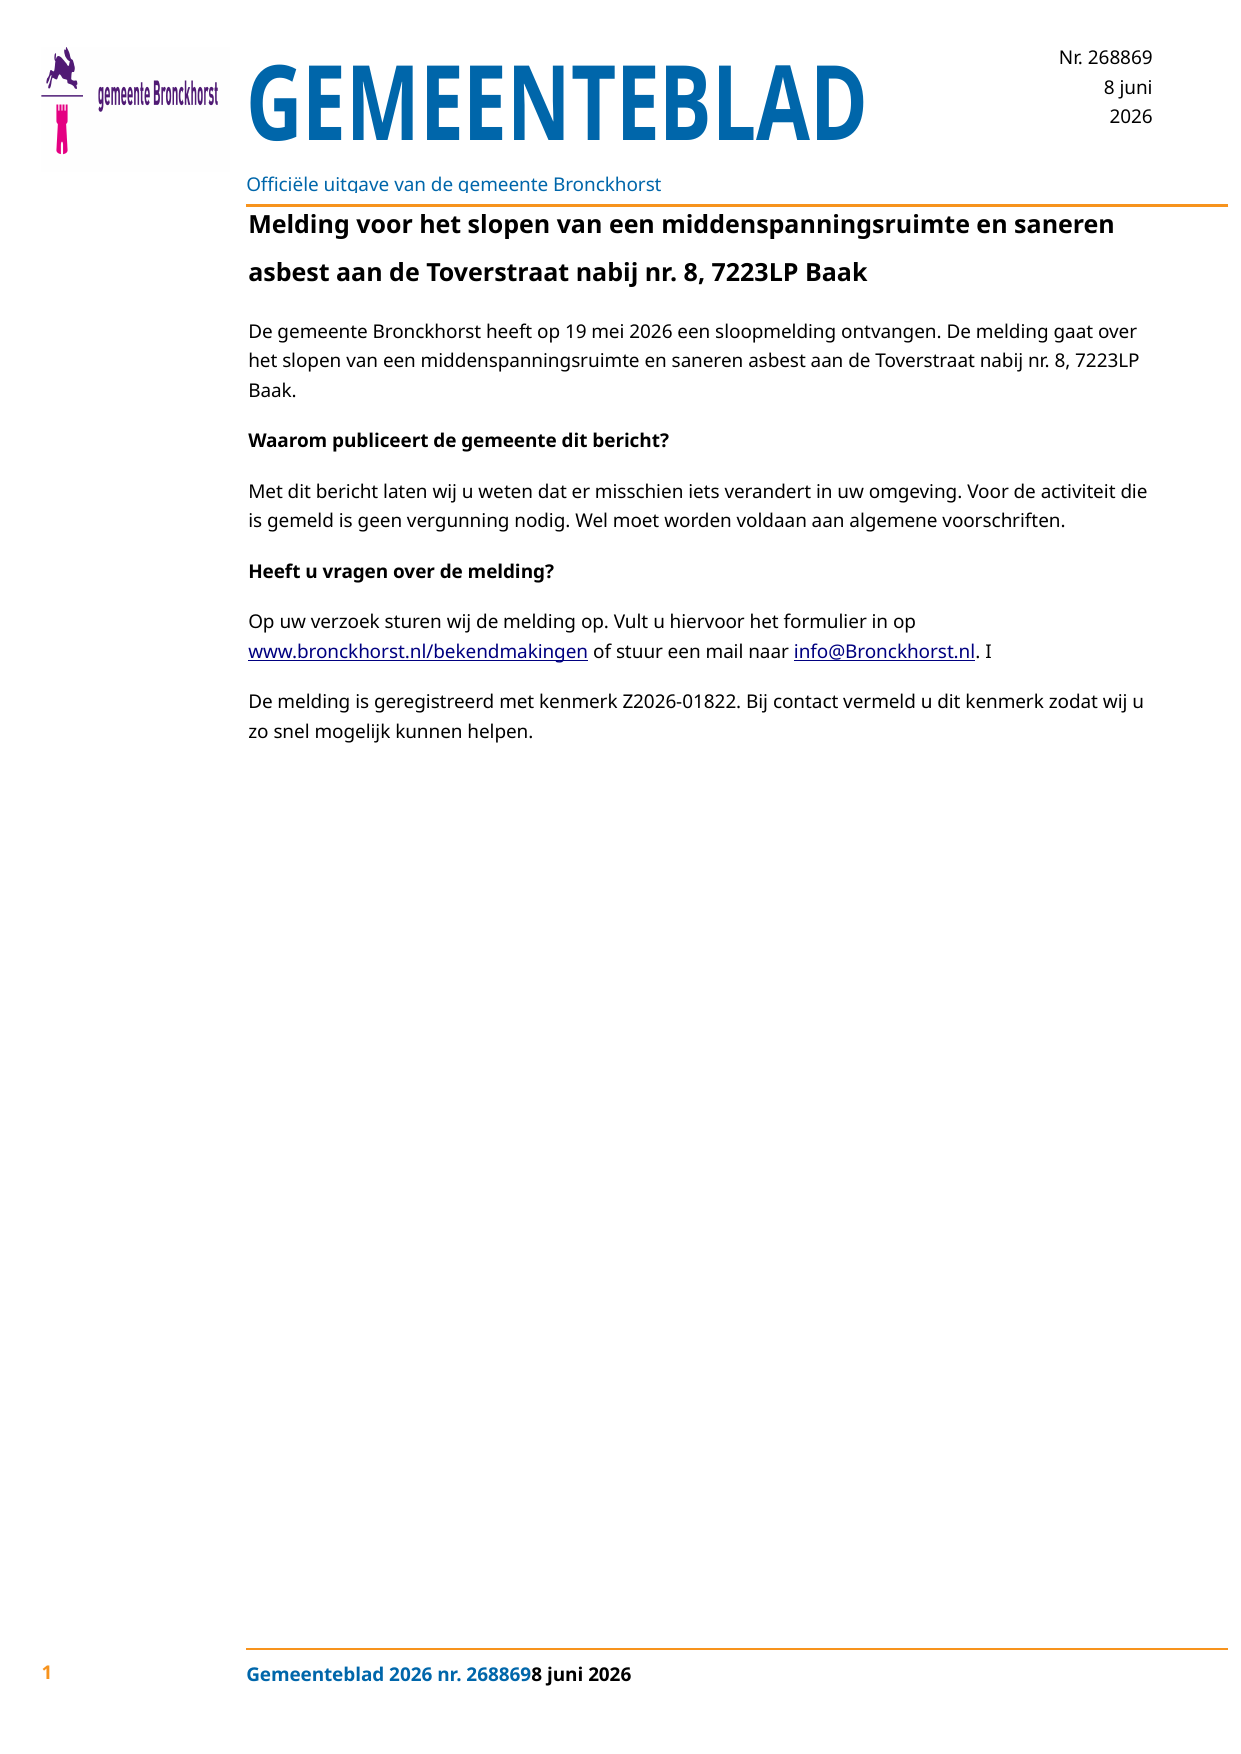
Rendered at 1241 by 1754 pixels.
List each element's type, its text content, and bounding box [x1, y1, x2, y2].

text Heeft u vragen over de melding? [248, 558, 1152, 584]
text De gemeente Bronckhorst heeft op 19 mei 2026 een sloopmelding ontvangen. De melding gaat over het slopen van een middenspanningsruimte en saneren asbest aan de Toverstraat nabij nr. 8, 7223LP Baak. [248, 318, 1152, 403]
picture [41, 47, 231, 172]
text Met dit bericht laten wij u weten dat er misschien iets verandert in uw omgeving. Voor de activiteit die is gemeld is geen vergunning nodig. Wel moet worden voldaan aan algemene voorschriften. [248, 478, 1152, 533]
text Op uw verzoek sturen wij de melding op. Vult u hiervoor het formulier in op www.bronckhorst.nl/bekendmakingen of stuur een mail naar info@Bronckhorst.nl. I [248, 608, 1152, 664]
text Melding voor het slopen van een middenspanningsruimte en saneren asbest aan de Toverstraat nabij nr. 8, 7223LP Baak [248, 207, 1152, 288]
text De melding is geregistreerd met kenmerk Z2026-01822. Bij contact vermeld u dit kenmerk zodat wij u zo snel mogelijk kunnen helpen. [248, 688, 1152, 744]
text Waarom publiceert de gemeente dit bericht? [248, 427, 1152, 453]
